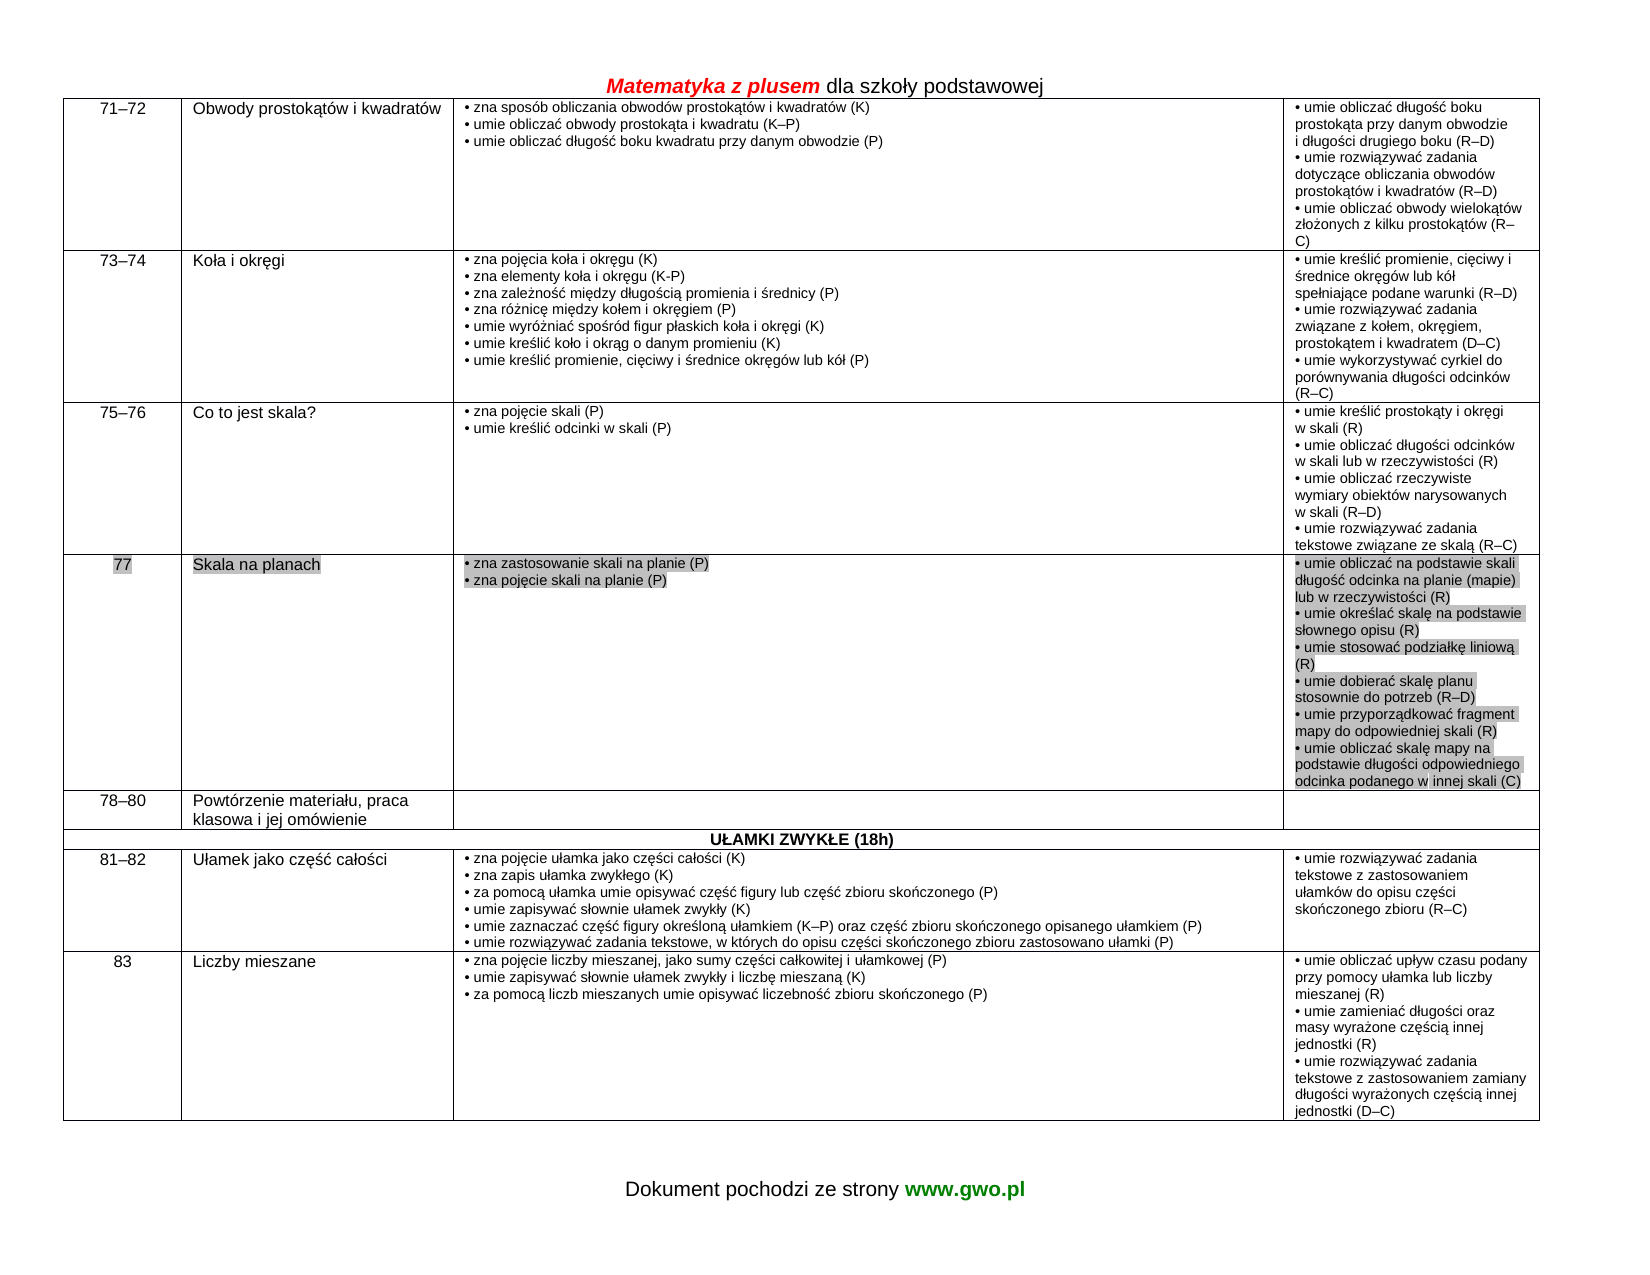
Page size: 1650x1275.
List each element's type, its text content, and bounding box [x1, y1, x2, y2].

table_cell • zna pojęcie liczby mieszanej, jako sumy części całkowitej i ułamkowej (P) • umie zapisywać słownie ułamek zwykły i liczbę mieszaną (K) • za pomocą liczb mieszanych umie opisywać liczebność zbioru skończonego (P) [454, 952, 1283, 1119]
table_cell • umie obliczać długość boku prostokąta przy danym obwodzie i długości drugiego boku (R–D) • umie rozwiązywać zadania dotyczące obliczania obwodów prostokątów i kwadratów (R–D) • umie obliczać obwody wielokątów złożonych z kilku prostokątów (R–C) [1284, 99, 1539, 250]
table_cell 73–74 [64, 251, 181, 402]
table_cell [1284, 791, 1539, 829]
table_cell • umie kreślić prostokąty i okręgi w skali (R) • umie obliczać długości odcinków w skali lub w rzeczywistości (R) • umie obliczać rzeczywiste wymiary obiektów narysowanych w skali (R–D) • umie rozwiązywać zadania tekstowe związane ze skalą (R–C) [1284, 403, 1539, 554]
table_cell • umie rozwiązywać zadania tekstowe z zastosowaniem ułamków do opisu części skończonego zbioru (R–C) [1284, 850, 1539, 951]
table_cell • umie obliczać upływ czasu podany przy pomocy ułamka lub liczby mieszanej (R) • umie zamieniać długości oraz masy wyrażone częścią innej jednostki (R) • umie rozwiązywać zadania tekstowe z zastosowaniem zamiany długości wyrażonych częścią innej jednostki (D–C) [1284, 952, 1539, 1119]
table_cell Powtórzenie materiału, praca klasowa i jej omówienie [182, 791, 453, 829]
table_cell • zna sposób obliczania obwodów prostokątów i kwadratów (K) • umie obliczać obwody prostokąta i kwadratu (K–P) • umie obliczać długość boku kwadratu przy danym obwodzie (P) [454, 99, 1283, 250]
table_cell 75–76 [64, 403, 181, 554]
table_cell Co to jest skala? [182, 403, 453, 554]
table_cell [454, 791, 1283, 829]
table_cell • zna pojęcie skali (P) • umie kreślić odcinki w skali (P) [454, 403, 1283, 554]
table_cell • zna zastosowanie skali na planie (P) • zna pojęcie skali na planie (P) [454, 555, 1283, 789]
table_cell Liczby mieszane [182, 952, 453, 1119]
table_cell Skala na planach [182, 555, 453, 789]
table_cell Obwody prostokątów i kwadratów [182, 99, 453, 250]
table_cell • umie obliczać na podstawie skali długość odcinka na planie (mapie) lub w rzeczywistości (R) • umie określać skalę na podstawie słownego opisu (R) • umie stosować podziałkę liniową (R) • umie dobierać skalę planu stosownie do potrzeb (R–D) • umie przyporządkować fragment mapy do odpowiedniej skali (R) • umie obliczać skalę mapy na podstawie długości odpowiedniego odcinka podanego w innej skali (C) [1284, 555, 1539, 789]
table_cell UŁAMKI ZWYKŁE (18h) [64, 830, 1539, 849]
table_cell 78–80 [64, 791, 181, 829]
table_cell Koła i okręgi [182, 251, 453, 402]
table_cell • zna pojęcie ułamka jako części całości (K) • zna zapis ułamka zwykłego (K) • za pomocą ułamka umie opisywać część figury lub część zbioru skończonego (P) • umie zapisywać słownie ułamek zwykły (K) • umie zaznaczać część figury określoną ułamkiem (K–P) oraz część zbioru skończonego opisanego ułamkiem (P) • umie rozwiązywać zadania tekstowe, w których do opisu części skończonego zbioru zastosowano ułamki (P) [454, 850, 1283, 951]
table_cell • umie kreślić promienie, cięciwy i średnice okręgów lub kół spełniające podane warunki (R–D) • umie rozwiązywać zadania związane z kołem, okręgiem, prostokątem i kwadratem (D–C) • umie wykorzystywać cyrkiel do porównywania długości odcinków (R–C) [1284, 251, 1539, 402]
table_cell Ułamek jako część całości [182, 850, 453, 951]
table_cell 81–82 [64, 850, 181, 951]
table_cell 77 [64, 555, 181, 789]
table_cell 71–72 [64, 99, 181, 250]
table_cell • zna pojęcia koła i okręgu (K) • zna elementy koła i okręgu (K-P) • zna zależność między długością promienia i średnicy (P) • zna różnicę między kołem i okręgiem (P) • umie wyróżniać spośród figur płaskich koła i okręgi (K) • umie kreślić koło i okrąg o danym promieniu (K) • umie kreślić promienie, cięciwy i średnice okręgów lub kół (P) [454, 251, 1283, 402]
table_cell 83 [64, 952, 181, 1119]
